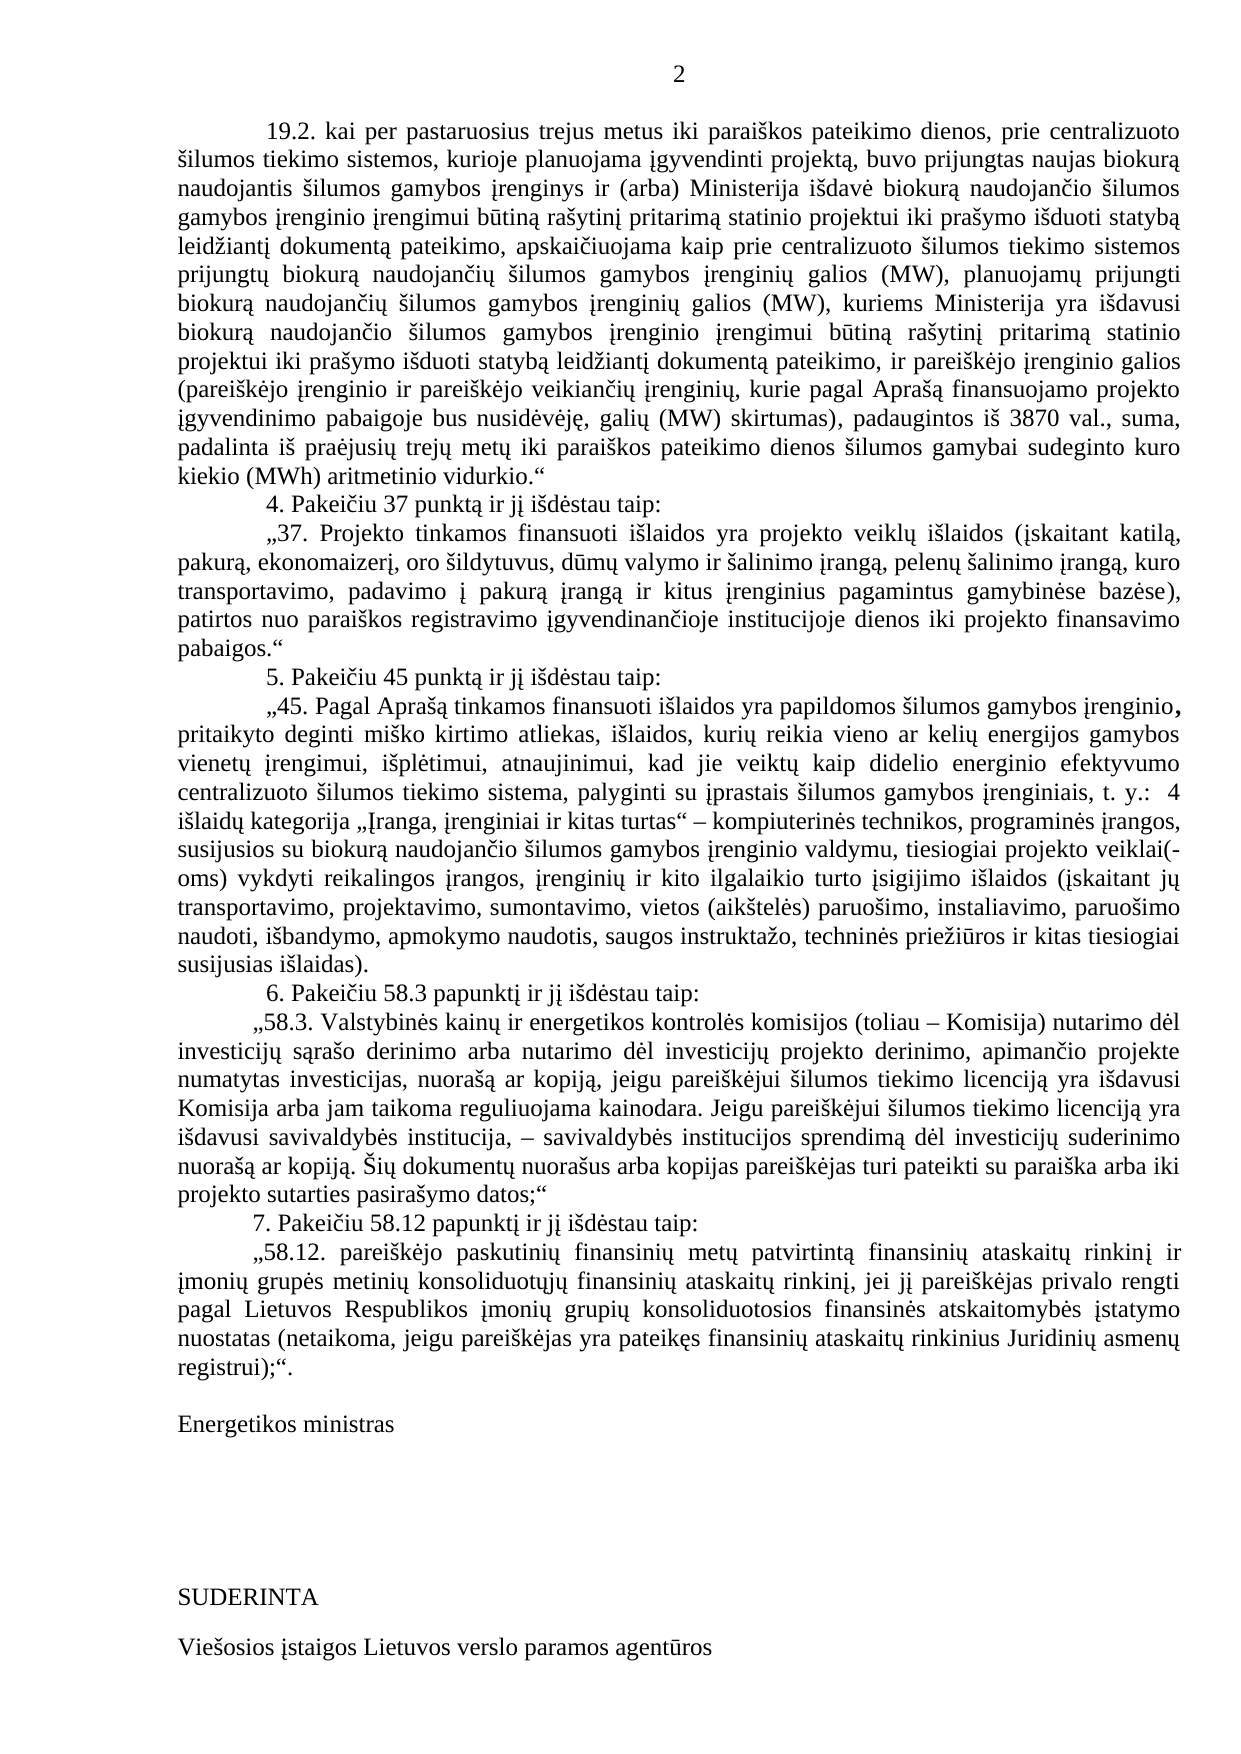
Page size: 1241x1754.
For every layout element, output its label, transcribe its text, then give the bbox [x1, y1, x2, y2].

text SUDERINTA [177, 1582, 1181, 1611]
text „58.12. pareiškėjo paskutinių finansinių metų patvirtintą finansinių ataskaitų rinkinį ir įmonių grupės metinių konsoliduotųjų finansinių ataskaitų rinkinį, jei jį pareiškėjas privalo rengti pagal Lietuvos Respublikos įmonių grupių konsoliduotosios finansinės atskaitomybės įstatymo nuostatas (netaikoma, jeigu pareiškėjas yra pateikęs finansinių ataskaitų rinkinius Juridinių asmenų registrui);“. [177, 1237, 1181, 1381]
text Energetikos ministras [177, 1409, 1181, 1438]
text „37. Projekto tinkamos finansuoti išlaidos yra projekto veiklų išlaidos (įskaitant katilą, pakurą, ekonomaizerį, oro šildytuvus, dūmų valymo ir šalinimo įrangą, pelenų šalinimo įrangą, kuro transportavimo, padavimo į pakurą įrangą ir kitus įrenginius pagamintus gamybinėse bazėse), patirtos nuo paraiškos registravimo įgyvendinančioje institucijoje dienos iki projekto finansavimo pabaigos.“ [177, 518, 1181, 662]
text 6. Pakeičiu 58.3 papunktį ir jį išdėstau taip: [177, 978, 1181, 1007]
text 4. Pakeičiu 37 punktą ir jį išdėstau taip: [177, 489, 1181, 518]
text „45. Pagal Aprašą tinkamos finansuoti išlaidos yra papildomos šilumos gamybos įrenginio, pritaikyto deginti miško kirtimo atliekas, išlaidos, kurių reikia vieno ar kelių energijos gamybos vienetų įrengimui, išplėtimui, atnaujinimui, kad jie veiktų kaip didelio energinio efektyvumo centralizuoto šilumos tiekimo sistema, palyginti su įprastais šilumos gamybos įrenginiais, t. y.: 4 išlaidų kategorija „Įranga, įrenginiai ir kitas turtas“ – kompiuterinės technikos, programinės įrangos, susijusios su biokurą naudojančio šilumos gamybos įrenginio valdymu, tiesiogiai projekto veiklai(-oms) vykdyti reikalingos įrangos, įrenginių ir kito ilgalaikio turto įsigijimo išlaidos (įskaitant jų transportavimo, projektavimo, sumontavimo, vietos (aikštelės) paruošimo, instaliavimo, paruošimo naudoti, išbandymo, apmokymo naudotis, saugos instruktažo, techninės priežiūros ir kitas tiesiogiai susijusias išlaidas). [177, 691, 1181, 978]
text Viešosios įstaigos Lietuvos verslo paramos agentūros [177, 1632, 1181, 1661]
text 7. Pakeičiu 58.12 papunktį ir jį išdėstau taip: [177, 1208, 1181, 1237]
text 19.2. kai per pastaruosius trejus metus iki paraiškos pateikimo dienos, prie centralizuoto šilumos tiekimo sistemos, kurioje planuojama įgyvendinti projektą, buvo prijungtas naujas biokurą naudojantis šilumos gamybos įrenginys ir (arba) Ministerija išdavė biokurą naudojančio šilumos gamybos įrenginio įrengimui būtiną rašytinį pritarimą statinio projektui iki prašymo išduoti statybą leidžiantį dokumentą pateikimo, apskaičiuojama kaip prie centralizuoto šilumos tiekimo sistemos prijungtų biokurą naudojančių šilumos gamybos įrenginių galios (MW), planuojamų prijungti biokurą naudojančių šilumos gamybos įrenginių galios (MW), kuriems Ministerija yra išdavusi biokurą naudojančio šilumos gamybos įrenginio įrengimui būtiną rašytinį pritarimą statinio projektui iki prašymo išduoti statybą leidžiantį dokumentą pateikimo, ir pareiškėjo įrenginio galios (pareiškėjo įrenginio ir pareiškėjo veikiančių įrenginių, kurie pagal Aprašą finansuojamo projekto įgyvendinimo pabaigoje bus nusidėvėję, galių (MW) skirtumas), padaugintos iš 3870 val., suma, padalinta iš praėjusių trejų metų iki paraiškos pateikimo dienos šilumos gamybai sudeginto kuro kiekio (MWh) aritmetinio vidurkio.“ [177, 116, 1181, 489]
text 5. Pakeičiu 45 punktą ir jį išdėstau taip: [177, 662, 1181, 691]
text „58.3. Valstybinės kainų ir energetikos kontrolės komisijos (toliau – Komisija) nutarimo dėl investicijų sąrašo derinimo arba nutarimo dėl investicijų projekto derinimo, apimančio projekte numatytas investicijas, nuorašą ar kopiją, jeigu pareiškėjui šilumos tiekimo licenciją yra išdavusi Komisija arba jam taikoma reguliuojama kainodara. Jeigu pareiškėjui šilumos tiekimo licenciją yra išdavusi savivaldybės institucija, – savivaldybės institucijos sprendimą dėl investicijų suderinimo nuorašą ar kopiją. Šių dokumentų nuorašus arba kopijas pareiškėjas turi pateikti su paraiška arba iki projekto sutarties pasirašymo datos;“ [177, 1007, 1181, 1208]
